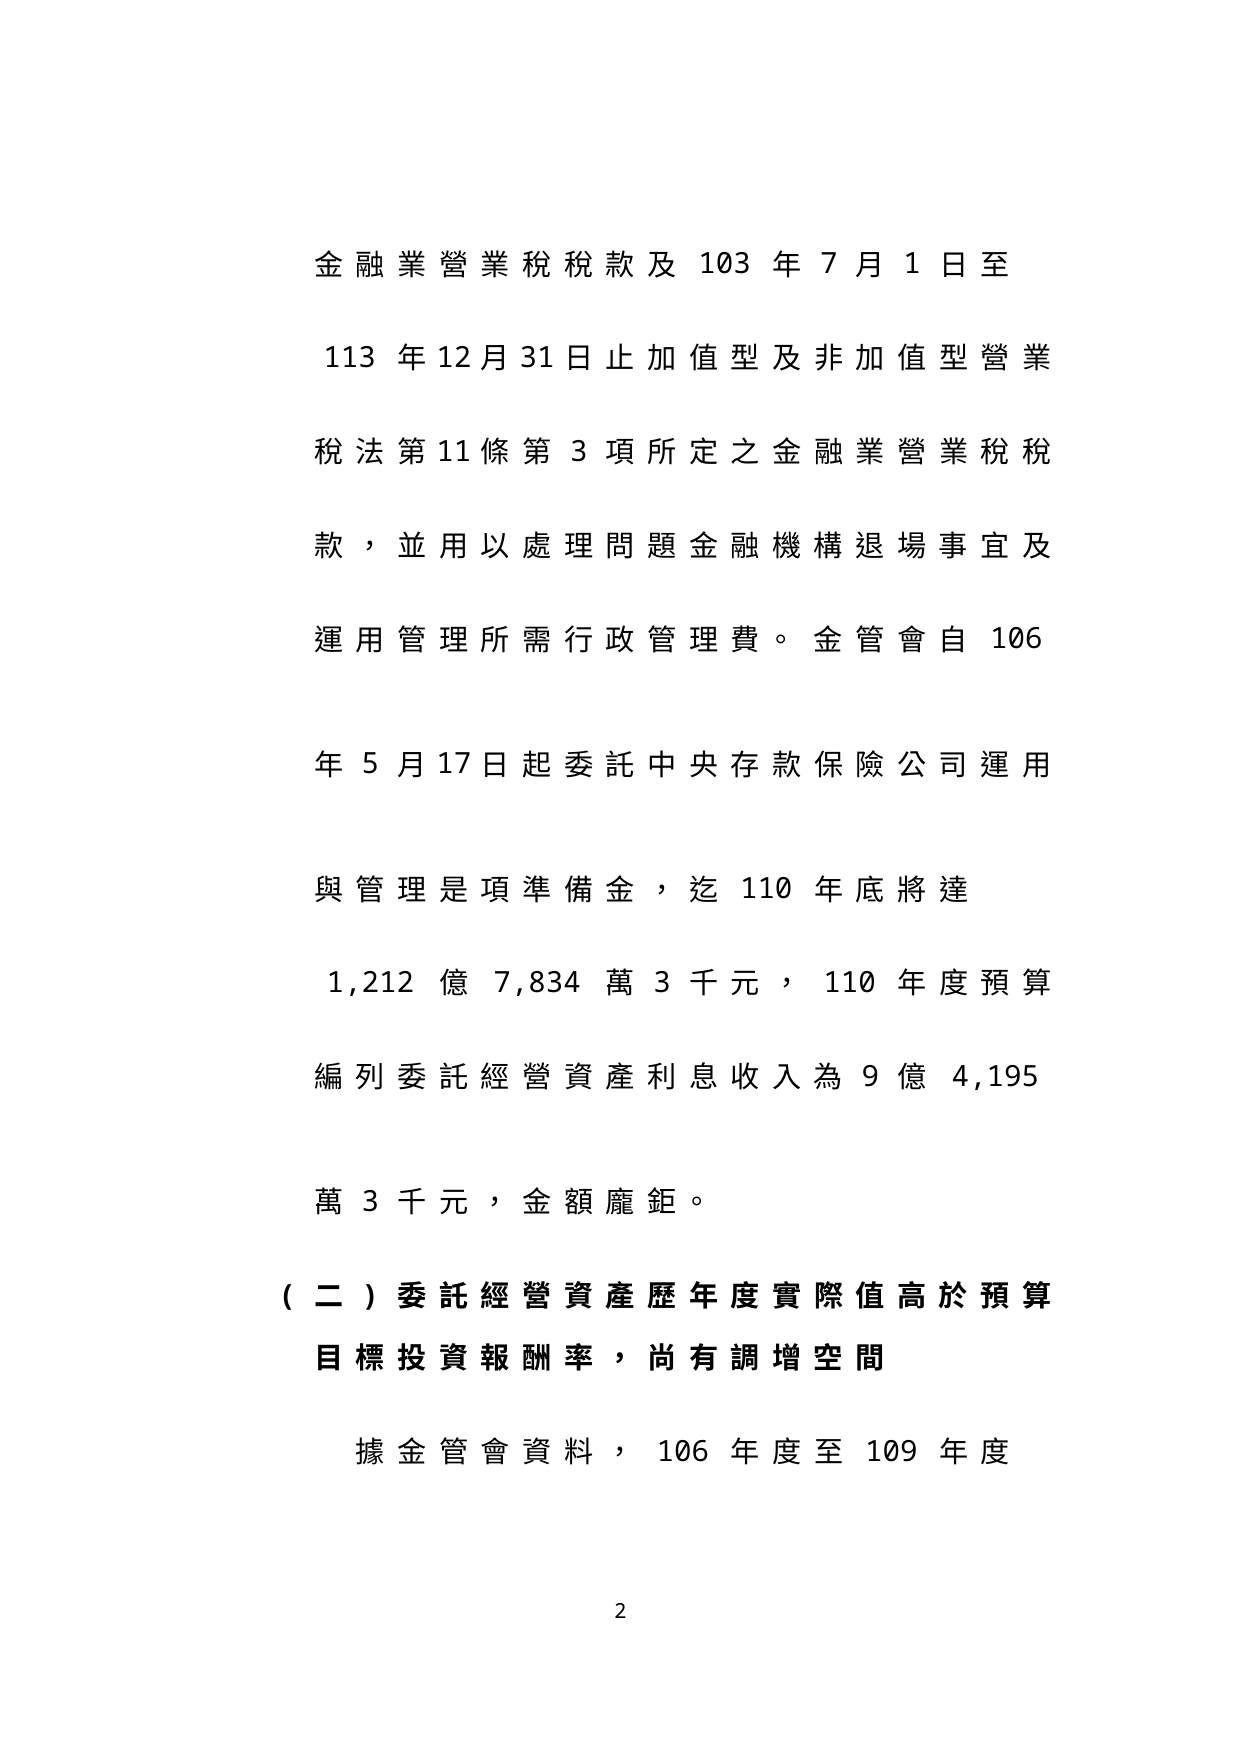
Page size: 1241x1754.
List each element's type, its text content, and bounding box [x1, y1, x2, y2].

text (二)委託經營資產歷年度實際值高於預算目標投資報酬率，尚有調增空間 [242, 1252, 1058, 1377]
text 金融業營業稅稅款及103年7月1日至113年12月31日止加值型及非加值型營業稅法第11條第3項所定之金融業營業稅稅款，並用以處理問題金融機構退場事宜及運用管理所需行政管理費。金管會自106年5月17日起委託中央存款保險公司運用與管理是項準備金，迄110年底將達1,212億7,834萬3千元，110年度預算編列委託經營資產利息收入為9億4,195萬3千元，金額龐鉅。 [271, 189, 1058, 1252]
text 據金管會資料，106年度至109年度（8月底止）委託經營資產利息收入分別為8,383萬4千元、3億8,274萬8千元、6億4,864萬1千元及5億4,113萬3千元，110年度預算數為9億4,195萬3千元；委託經營資產利息收入以平均金融資產乘以平均金融資產收益率估列，惟觀諸其目標投資報酬率，預算報酬率皆低於實際報酬率，110年度預算目標報酬率僅0.88%，低於各年度實際報酬率（1.01%至1.14%間，詳表1），尚有調增空間。 [271, 1377, 1058, 1502]
